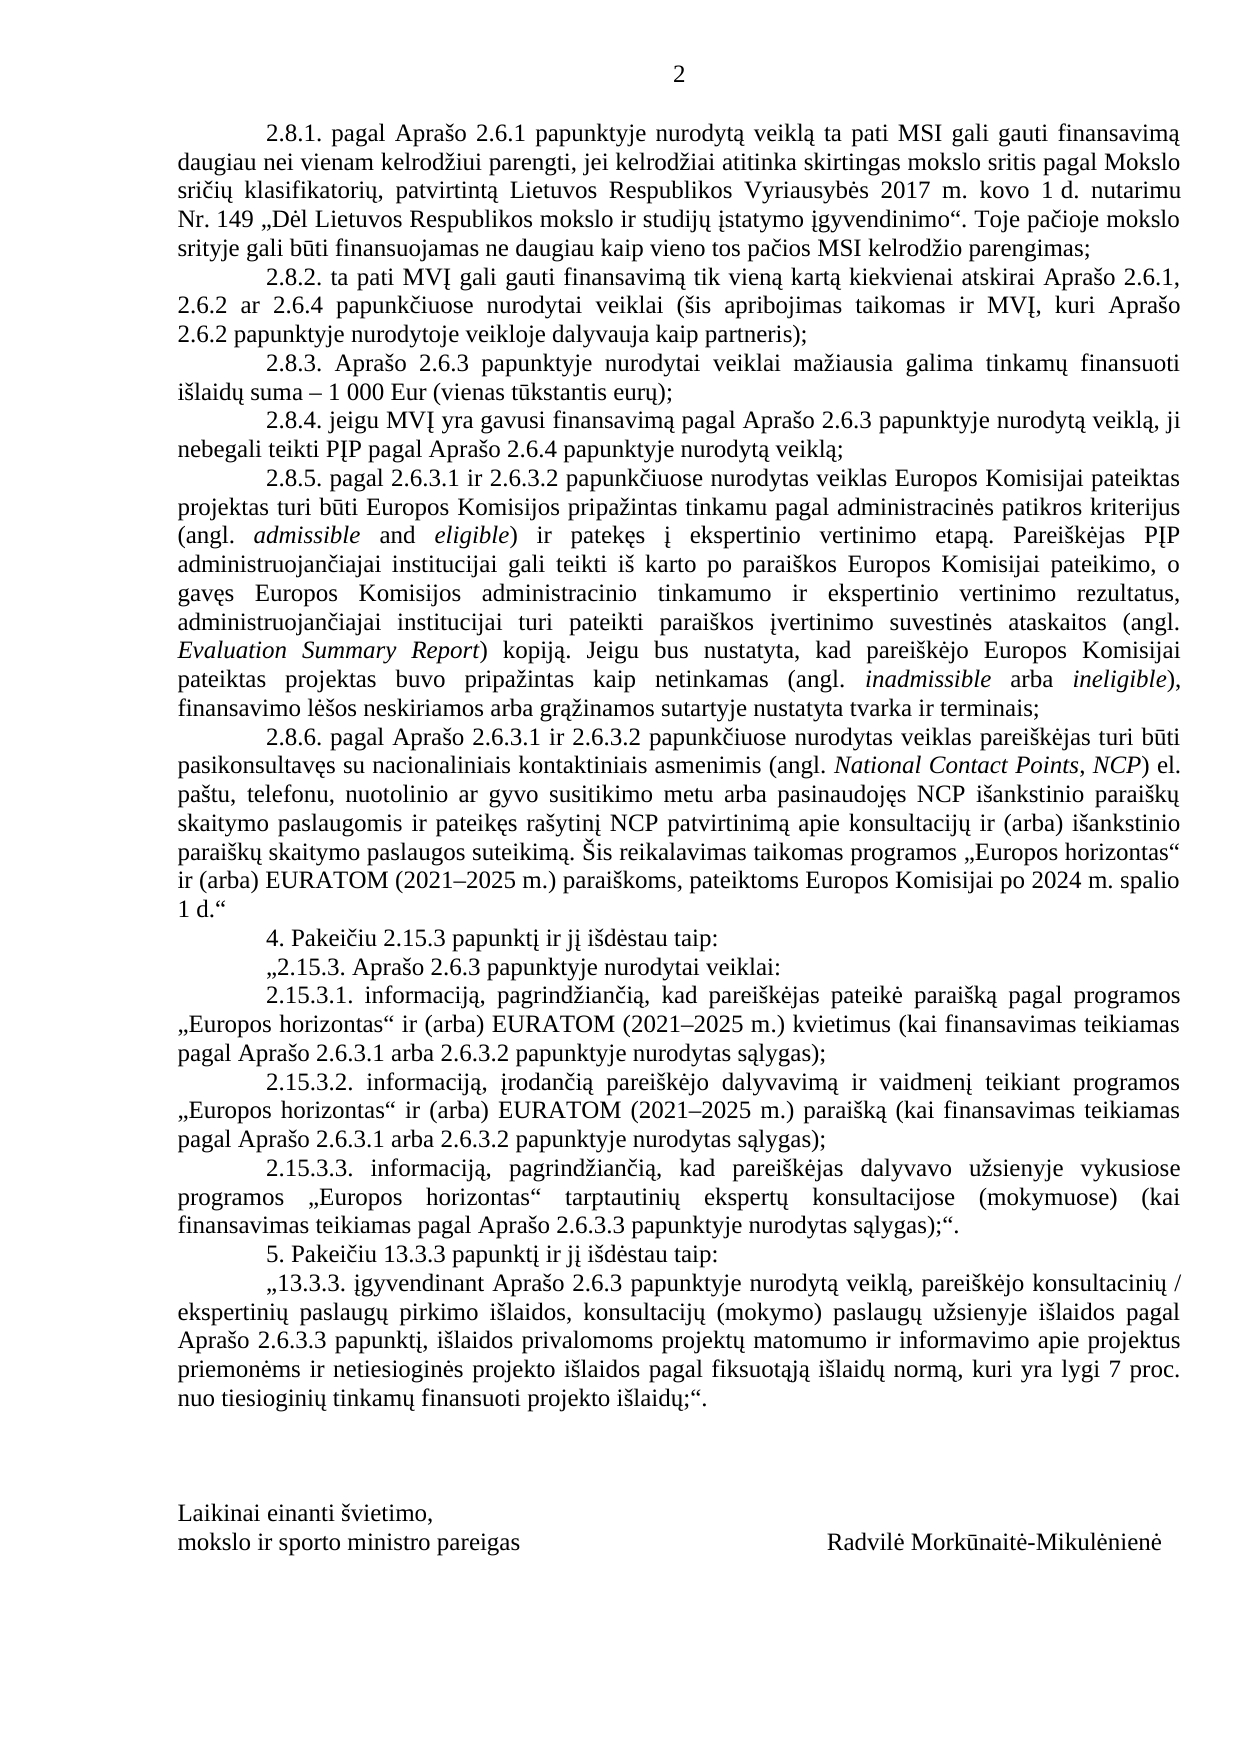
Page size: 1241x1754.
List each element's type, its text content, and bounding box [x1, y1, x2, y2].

text 2.8.1. pagal Aprašo 2.6.1 papunktyje nurodytą veiklą ta pati MSI gali gauti finansavimą daugiau nei vienam kelrodžiui parengti, jei kelrodžiai atitinka skirtingas mokslo sritis pagal Mokslo sričių klasifikatorių, patvirtintą Lietuvos Respublikos Vyriausybės 2017 m. kovo 1 d. nutarimu Nr. 149 „Dėl Lietuvos Respublikos mokslo ir studijų įstatymo įgyvendinimo“. Toje pačioje mokslo srityje gali būti finansuojamas ne daugiau kaip vieno tos pačios MSI kelrodžio parengimas; [177, 118, 1181, 262]
text 2.8.2. ta pati MVĮ gali gauti finansavimą tik vieną kartą kiekvienai atskirai Aprašo 2.6.1, 2.6.2 ar 2.6.4 papunkčiuose nurodytai veiklai (šis apribojimas taikomas ir MVĮ, kuri Aprašo 2.6.2 papunktyje nurodytoje veikloje dalyvauja kaip partneris); [177, 262, 1181, 348]
text 2.15.3.3. informaciją, pagrindžiančią, kad pareiškėjas dalyvavo užsienyje vykusiose programos „Europos horizontas“ tarptautinių ekspertų konsultacijose (mokymuose) (kai finansavimas teikiamas pagal Aprašo 2.6.3.3 papunktyje nurodytas sąlygas);“. [177, 1153, 1181, 1239]
text 4. Pakeičiu 2.15.3 papunktį ir jį išdėstau taip: [177, 923, 1181, 952]
text 2.8.6. pagal Aprašo 2.6.3.1 ir 2.6.3.2 papunkčiuose nurodytas veiklas pareiškėjas turi būti pasikonsultavęs su nacionaliniais kontaktiniais asmenimis (angl. National Contact Points, NCP) el. paštu, telefonu, nuotolinio ar gyvo susitikimo metu arba pasinaudojęs NCP išankstinio paraiškų skaitymo paslaugomis ir pateikęs rašytinį NCP patvirtinimą apie konsultacijų ir (arba) išankstinio paraiškų skaitymo paslaugos suteikimą. Šis reikalavimas taikomas programos „Europos horizontas“ ir (arba) EURATOM (2021–2025 m.) paraiškoms, pateiktoms Europos Komisijai po 2024 m. spalio 1 d.“ [177, 722, 1181, 923]
text 2.15.3.2. informaciją, įrodančią pareiškėjo dalyvavimą ir vaidmenį teikiant programos „Europos horizontas“ ir (arba) EURATOM (2021–2025 m.) paraišką (kai finansavimas teikiamas pagal Aprašo 2.6.3.1 arba 2.6.3.2 papunktyje nurodytas sąlygas); [177, 1067, 1181, 1153]
text Laikinai einanti švietimo, [177, 1498, 1181, 1527]
text mokslo ir sporto ministro pareigas Radvilė Morkūnaitė-Mikulėnienė [177, 1527, 1181, 1556]
text „2.15.3. Aprašo 2.6.3 papunktyje nurodytai veiklai: [177, 952, 1181, 981]
text „13.3.3. įgyvendinant Aprašo 2.6.3 papunktyje nurodytą veiklą, pareiškėjo konsultacinių / ekspertinių paslaugų pirkimo išlaidos, konsultacijų (mokymo) paslaugų užsienyje išlaidos pagal Aprašo 2.6.3.3 papunktį, išlaidos privalomoms projektų matomumo ir informavimo apie projektus priemonėms ir netiesioginės projekto išlaidos pagal fiksuotąją išlaidų normą, kuri yra lygi 7 proc. nuo tiesioginių tinkamų finansuoti projekto išlaidų;“. [177, 1268, 1181, 1412]
text 5. Pakeičiu 13.3.3 papunktį ir jį išdėstau taip: [177, 1239, 1181, 1268]
text 2.8.3. Aprašo 2.6.3 papunktyje nurodytai veiklai mažiausia galima tinkamų finansuoti išlaidų suma – 1 000 Eur (vienas tūkstantis eurų); [177, 348, 1181, 406]
text 2.8.5. pagal 2.6.3.1 ir 2.6.3.2 papunkčiuose nurodytas veiklas Europos Komisijai pateiktas projektas turi būti Europos Komisijos pripažintas tinkamu pagal administracinės patikros kriterijus (angl. admissible and eligible) ir patekęs į ekspertinio vertinimo etapą. Pareiškėjas PĮP administruojančiajai institucijai gali teikti iš karto po paraiškos Europos Komisijai pateikimo, o gavęs Europos Komisijos administracinio tinkamumo ir ekspertinio vertinimo rezultatus, administruojančiajai institucijai turi pateikti paraiškos įvertinimo suvestinės ataskaitos (angl. Evaluation Summary Report) kopiją. Jeigu bus nustatyta, kad pareiškėjo Europos Komisijai pateiktas projektas buvo pripažintas kaip netinkamas (angl. inadmissible arba ineligible), finansavimo lėšos neskiriamos arba grąžinamos sutartyje nustatyta tvarka ir terminais; [177, 463, 1181, 722]
text 2.15.3.1. informaciją, pagrindžiančią, kad pareiškėjas pateikė paraišką pagal programos „Europos horizontas“ ir (arba) EURATOM (2021–2025 m.) kvietimus (kai finansavimas teikiamas pagal Aprašo 2.6.3.1 arba 2.6.3.2 papunktyje nurodytas sąlygas); [177, 981, 1181, 1067]
text 2.8.4. jeigu MVĮ yra gavusi finansavimą pagal Aprašo 2.6.3 papunktyje nurodytą veiklą, ji nebegali teikti PĮP pagal Aprašo 2.6.4 papunktyje nurodytą veiklą; [177, 406, 1181, 463]
